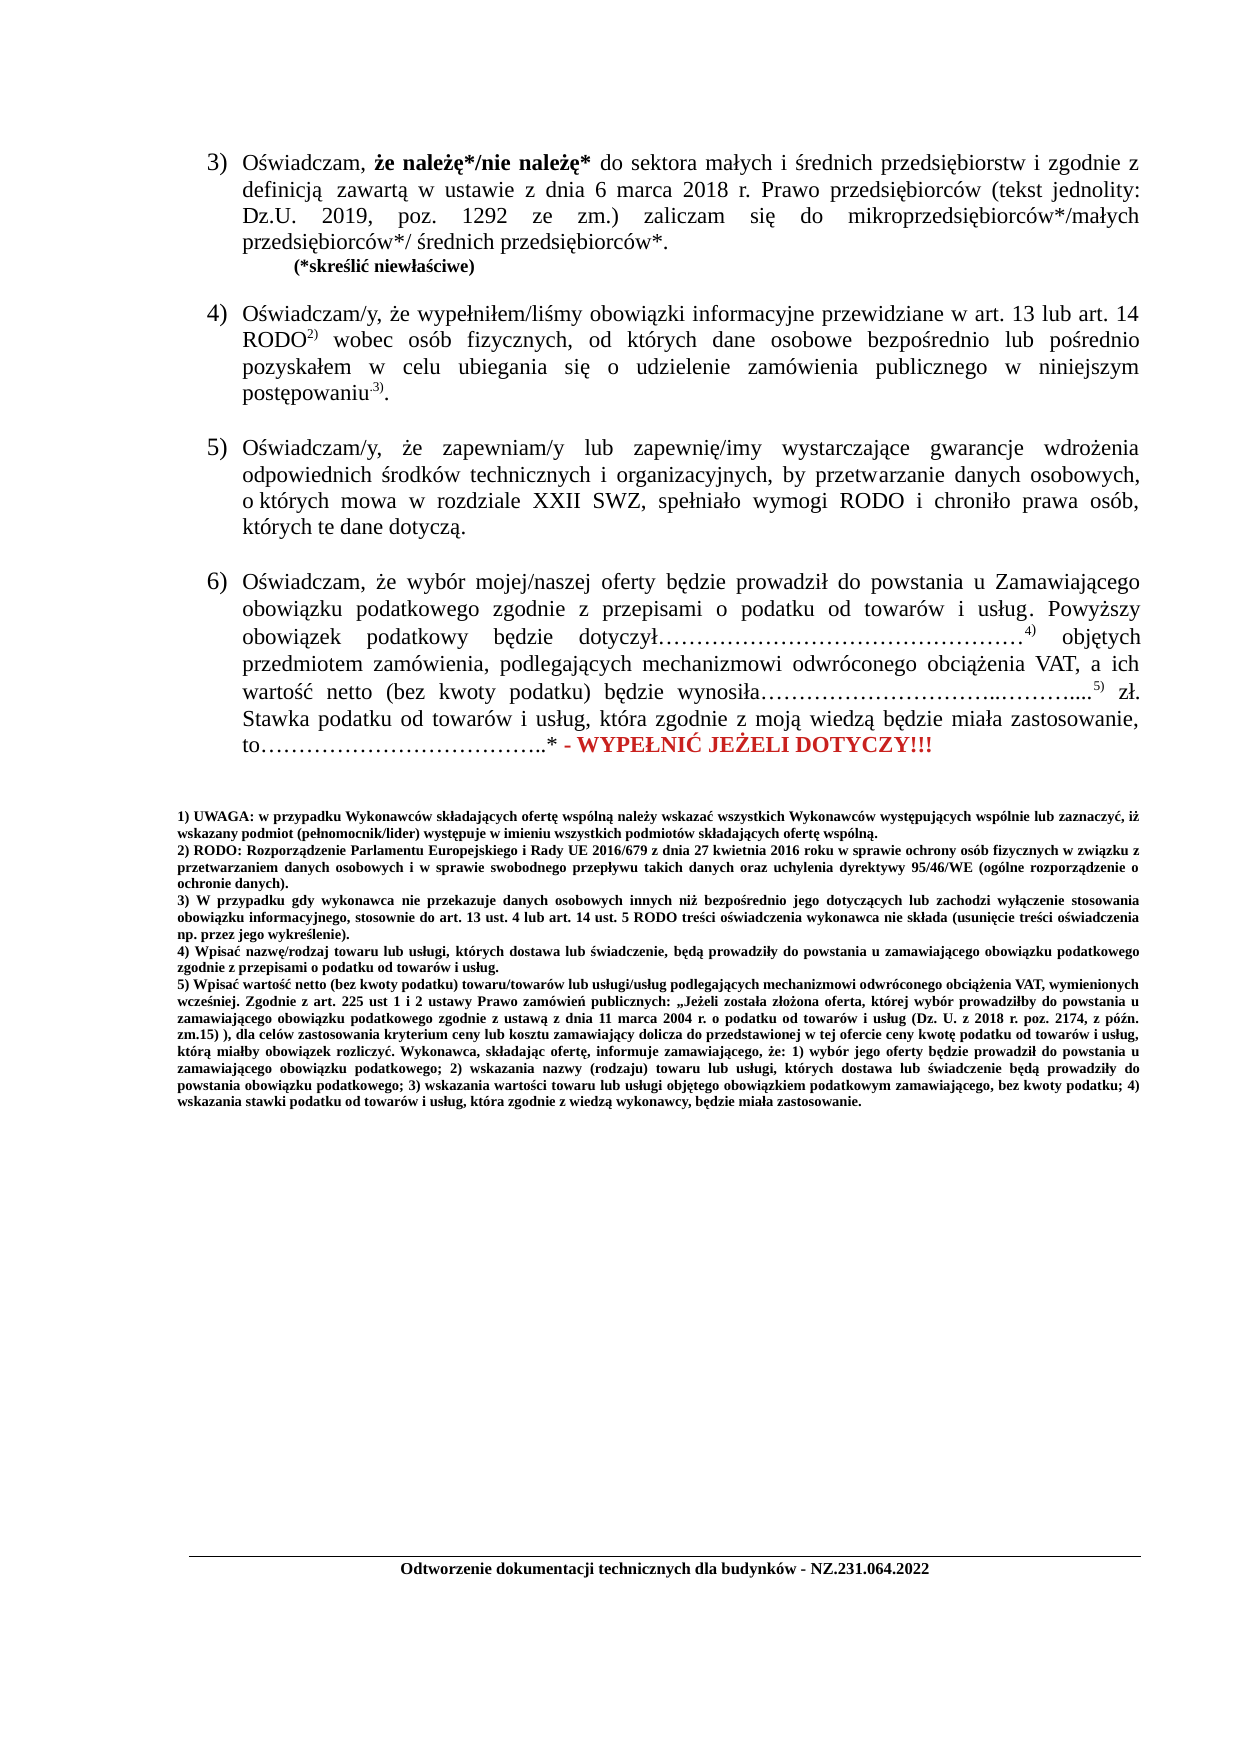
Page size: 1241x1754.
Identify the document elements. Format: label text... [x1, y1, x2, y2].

list Oświadczam, że należę*/nie należę* do sektora małych i średnich przedsiębiorstw i zgodnie z definicją zawartą w ustawie z dnia 6 marca 2018 r. Prawo przedsiębiorców (tekst jednolity: Dz.U. 2019, poz. 1292 ze zm.) zaliczam się do mikroprzedsiębiorców*/małych przedsiębiorców*/ średnich przedsiębiorców*. [207, 147, 1141, 255]
list Oświadczam, że wybór mojej/naszej oferty będzie prowadził do powstania u Zamawiającego obowiązku podatkowego zgodnie z przepisami o podatku od towarów i usług. Powyższy obowiązek podatkowy będzie dotyczył…………………………………………4) objętych przedmiotem zamówienia, podlegających mechanizmowi odwróconego obciążenia VAT, a ich wartość netto (bez kwoty podatku) będzie wynosiła…………………………..………....5) zł. Stawka podatku od towarów i usług, która zgodnie z moją wiedzą będzie miała zastosowanie, to………………………………..* - WYPEŁNIĆ JEŻELI DOTYCZY!!! [207, 566, 1141, 758]
list (*skreślić niewłaściwe) [256, 255, 1141, 276]
list 5) Wpisać wartość netto (bez kwoty podatku) towaru/towarów lub usługi/usług podlegających mechanizmowi odwróconego obciążenia VAT, wymienionych wcześniej. Zgodnie z art. 225 ust 1 i 2 ustawy Prawo zamówień publicznych: „Jeżeli została złożona oferta, której wybór prowadziłby do powstania u zamawiającego obowiązku podatkowego zgodnie z ustawą z dnia 11 marca 2004 r. o podatku od towarów i usług (Dz. U. z 2018 r. poz. 2174, z późn. zm.15) ), dla celów zastosowania kryterium ceny lub kosztu zamawiający dolicza do przedstawionej w tej ofercie ceny kwotę podatku od towarów i usług, którą miałby obowiązek rozliczyć. Wykonawca, składając ofertę, informuje zamawiającego, że: 1) wybór jego oferty będzie prowadził do powstania u zamawiającego obowiązku podatkowego; 2) wskazania nazwy (rodzaju) towaru lub usługi, których dostawa lub świadczenie będą prowadziły do powstania obowiązku podatkowego; 3) wskazania wartości towaru lub usługi objętego obowiązkiem podatkowym zamawiającego, bez kwoty podatku; 4) wskazania stawki podatku od towarów i usług, która zgodnie z wiedzą wykonawcy, będzie miała zastosowanie. [177, 976, 1141, 1110]
list Oświadczam/y, że zapewniam/y lub zapewnię/imy wystarczające gwarancje wdrożenia odpowiednich środków technicznych i organizacyjnych, by przetwarzanie danych osobowych, o których mowa w rozdziale XXII SWZ, spełniało wymogi RODO i chroniło prawa osób, których te dane dotyczą. [207, 432, 1141, 540]
list Oświadczam/y, że wypełniłem/liśmy obowiązki informacyjne przewidziane w art. 13 lub art. 14 RODO2) wobec osób fizycznych, od których dane osobowe bezpośrednio lub pośrednio pozyskałem w celu ubiegania się o udzielenie zamówienia publicznego w niniejszym postępowaniu.3). [207, 298, 1141, 406]
list 1) UWAGA: w przypadku Wykonawców składających ofertę wspólną należy wskazać wszystkich Wykonawców występujących wspólnie lub zaznaczyć, iż wskazany podmiot (pełnomocnik/lider) występuje w imieniu wszystkich podmiotów składających ofertę wspólną. [177, 808, 1141, 842]
list 4) Wpisać nazwę/rodzaj towaru lub usługi, których dostawa lub świadczenie, będą prowadziły do powstania u zamawiającego obowiązku podatkowego zgodnie z przepisami o podatku od towarów i usług. [177, 942, 1141, 976]
list 2) RODO: Rozporządzenie Parlamentu Europejskiego i Rady UE 2016/679 z dnia 27 kwietnia 2016 roku w sprawie ochrony osób fizycznych w związku z przetwarzaniem danych osobowych i w sprawie swobodnego przepływu takich danych oraz uchylenia dyrektywy 95/46/WE (ogólne rozporządzenie o ochronie danych). [177, 842, 1141, 892]
list 3) W przypadku gdy wykonawca nie przekazuje danych osobowych innych niż bezpośrednio jego dotyczących lub zachodzi wyłączenie stosowania obowiązku informacyjnego, stosownie do art. 13 ust. 4 lub art. 14 ust. 5 RODO treści oświadczenia wykonawca nie składa (usunięcie treści oświadczenia np. przez jego wykreślenie). [177, 892, 1141, 942]
